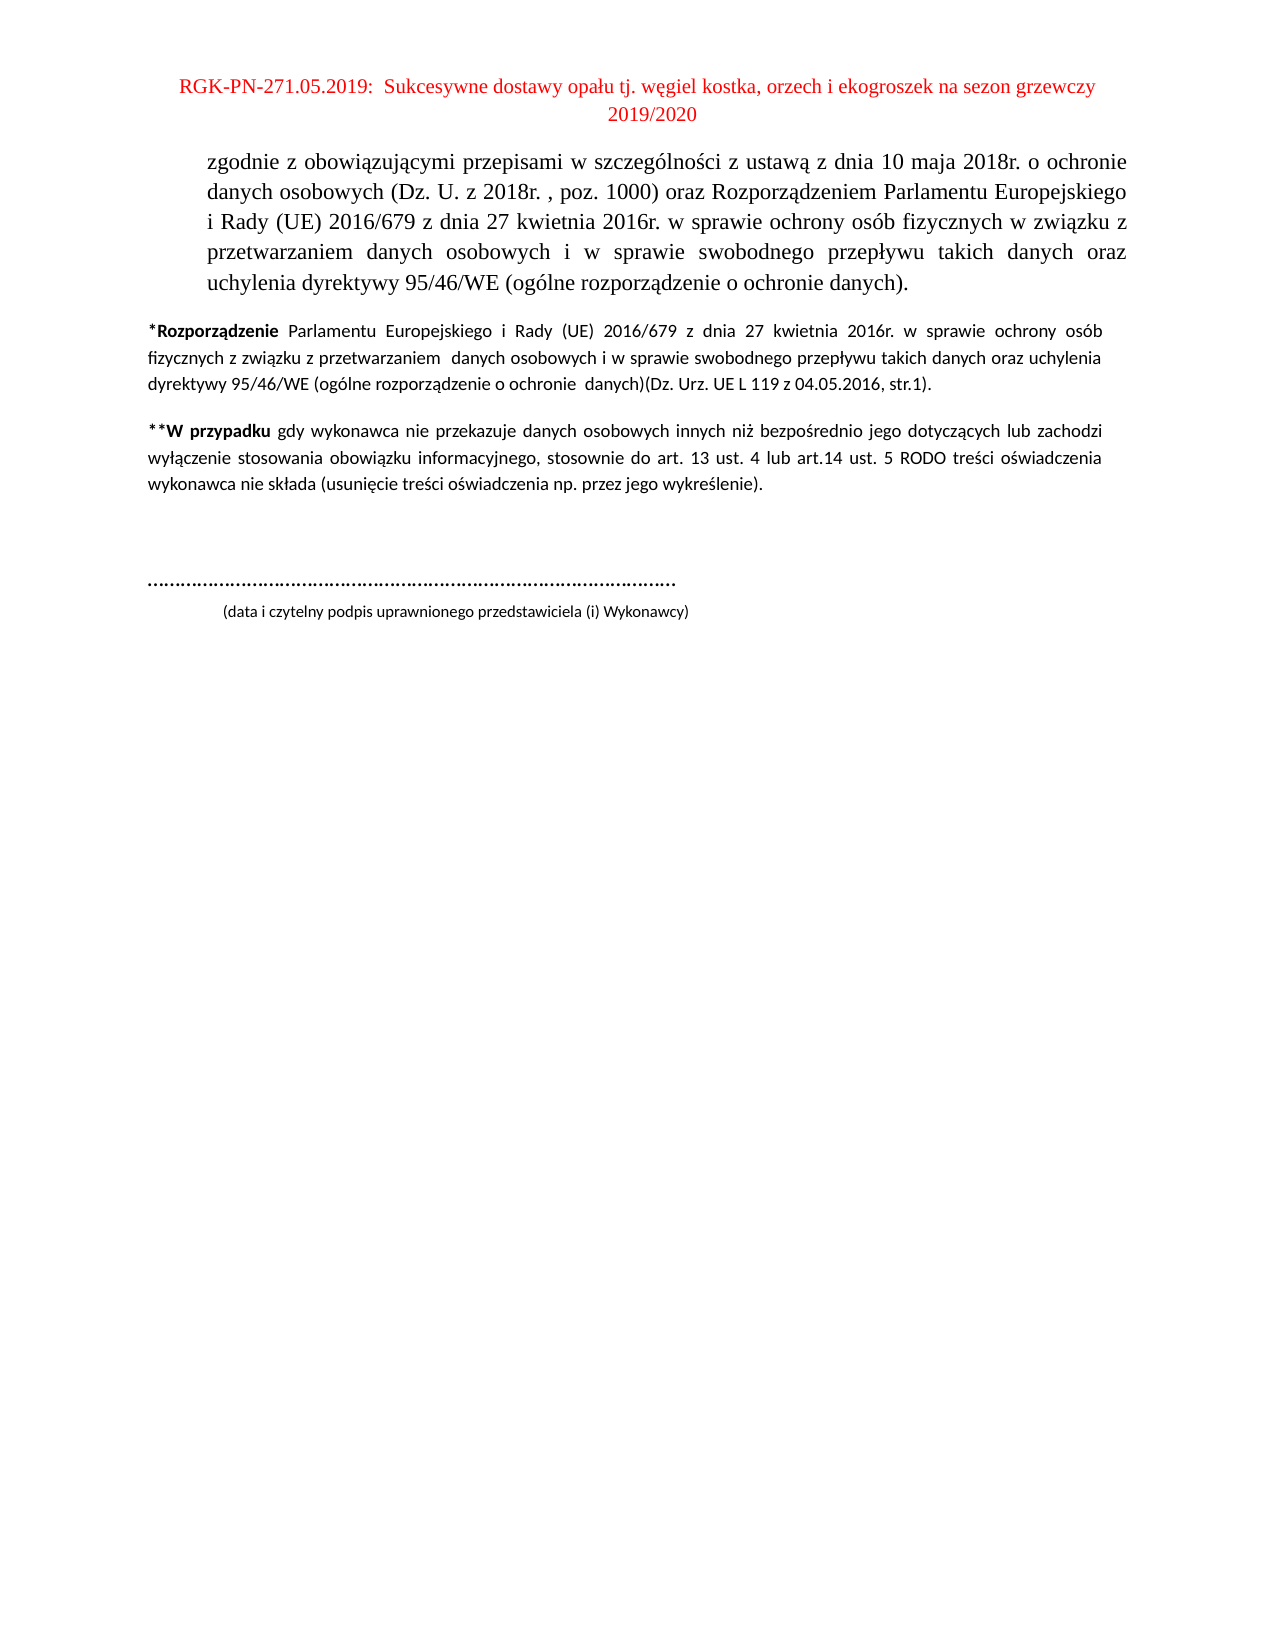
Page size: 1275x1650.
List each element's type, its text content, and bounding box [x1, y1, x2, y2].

text *Rozporządzenie Parlamentu Europejskiego i Rady (UE) 2016/679 z dnia 27 kwietnia 2016r. w sprawie ochrony osób fizycznych z związku z przetwarzaniem danych osobowych i w sprawie swobodnego przepływu takich danych oraz uchylenia dyrektywy 95/46/WE (ogólne rozporządzenie o ochronie danych)(Dz. Urz. UE L 119 z 04.05.2016, str.1). [148, 319, 1104, 395]
text zgodnie z obowiązującymi przepisami w szczególności z ustawą z dnia 10 maja 2018r. o ochronie danych osobowych (Dz. U. z 2018r. , poz. 1000) oraz Rozporządzeniem Parlamentu Europejskiego i Rady (UE) 2016/679 z dnia 27 kwietnia 2016r. w sprawie ochrony osób fizycznych w związku z przetwarzaniem danych osobowych i w sprawie swobodnego przepływu takich danych oraz uchylenia dyrektywy 95/46/WE (ogólne rozporządzenie o ochronie danych). [148, 148, 1128, 295]
text …………………………………………………………………………………… [148, 567, 1127, 591]
text (data i czytelny podpis uprawnionego przedstawiciela (i) Wykonawcy) [223, 591, 1127, 624]
text **W przypadku gdy wykonawca nie przekazuje danych osobowych innych niż bezpośrednio jego dotyczących lub zachodzi wyłączenie stosowania obowiązku informacyjnego, stosownie do art. 13 ust. 4 lub art.14 ust. 5 RODO treści oświadczenia wykonawca nie składa (usunięcie treści oświadczenia np. przez jego wykreślenie). [148, 419, 1104, 495]
